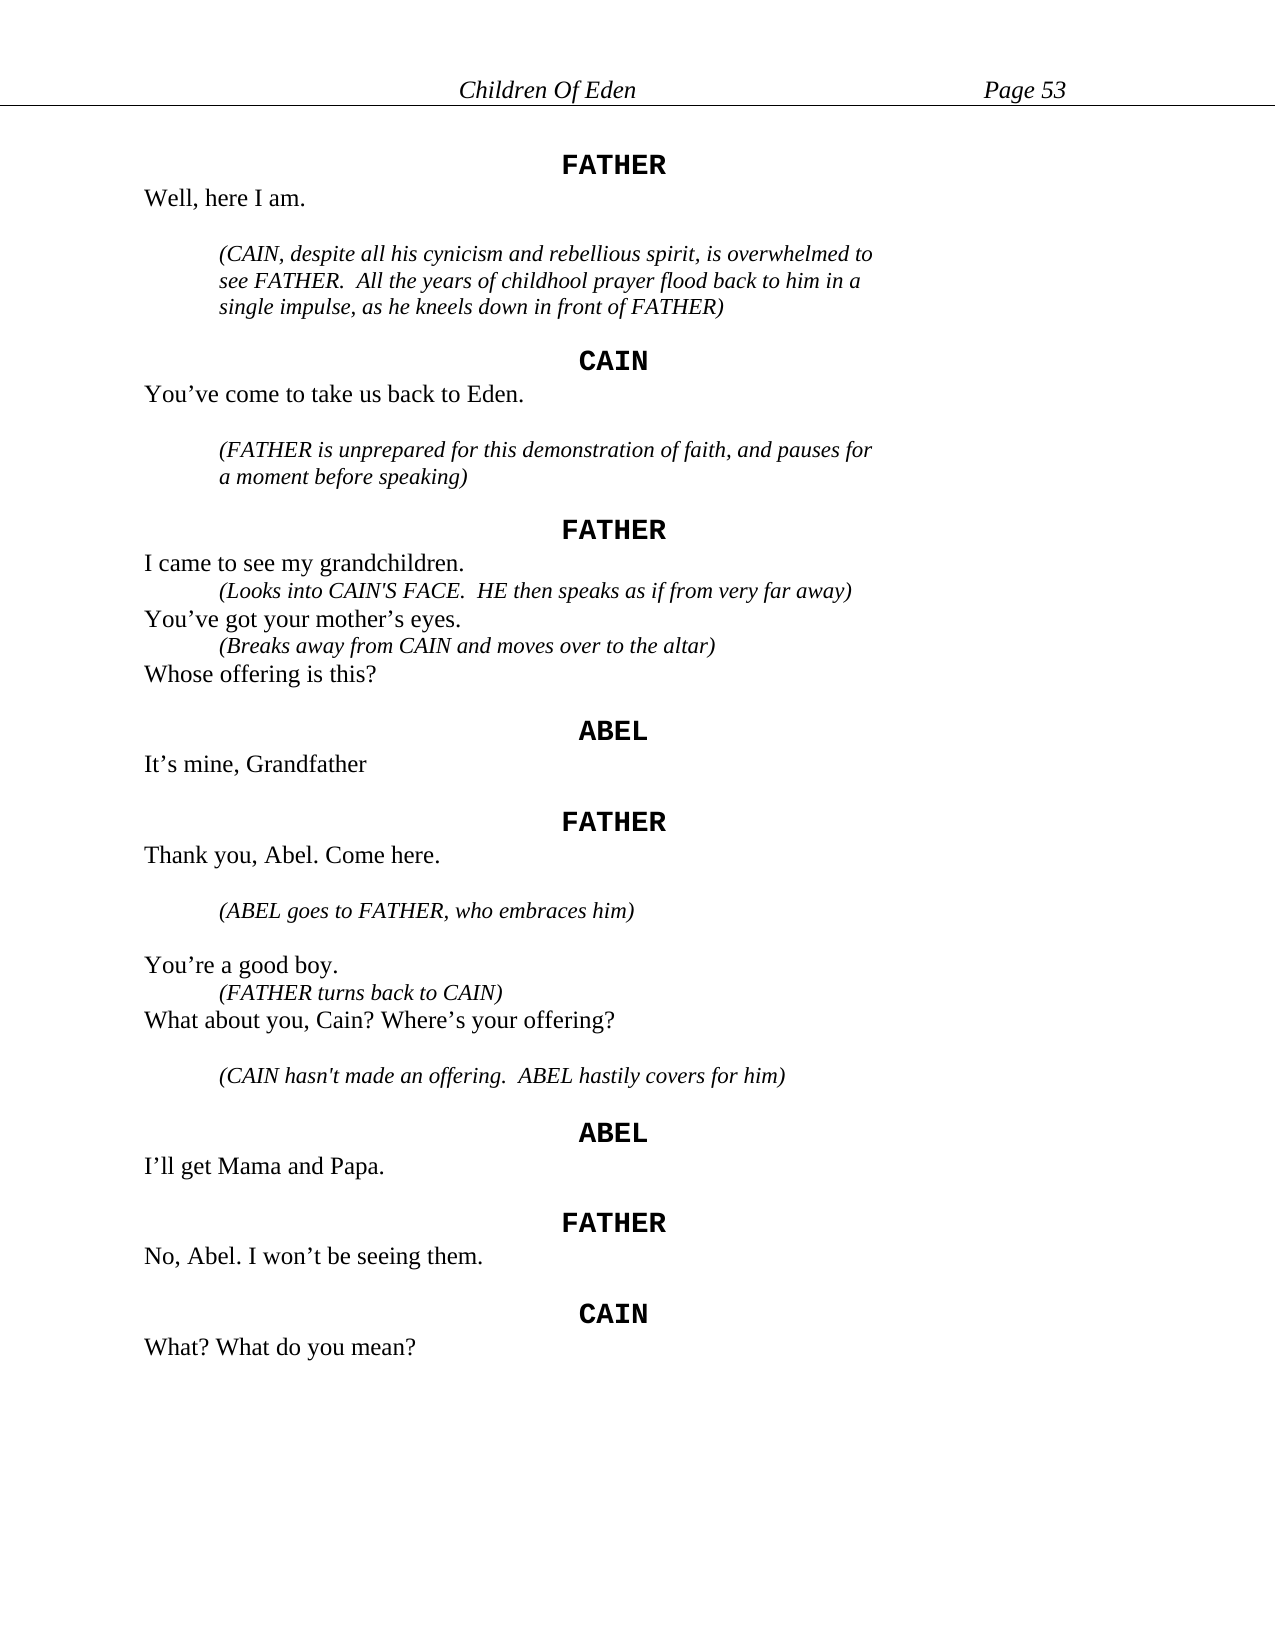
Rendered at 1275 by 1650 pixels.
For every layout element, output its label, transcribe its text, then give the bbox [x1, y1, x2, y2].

text What? What do you mean? [144, 1332, 1083, 1361]
text Thank you, Abel. Come here. [144, 840, 1083, 868]
text (ABEL goes to FATHER, who embraces him) [144, 897, 1083, 924]
text Whose offering is this? [144, 659, 1083, 687]
text I came to see my grandchildren. [144, 548, 1083, 577]
text No, Abel. I won’t be seeing them. [144, 1241, 1083, 1270]
text I’ll get Mama and Papa. [144, 1151, 1083, 1179]
text (FATHER turns back to CAIN) [144, 979, 1083, 1005]
subtitle ABEL [144, 1118, 1083, 1151]
text single impulse, as he kneels down in front of FATHER) [144, 293, 1083, 319]
subtitle CAIN [144, 1299, 1083, 1332]
text (Looks into CAIN'S FACE. HE then speaks as if from very far away) [144, 577, 1083, 604]
subtitle FATHER [144, 807, 1083, 840]
subtitle FATHER [144, 516, 1083, 548]
text (Breaks away from CAIN and moves over to the altar) [144, 632, 1083, 659]
text Well, here I am. [144, 183, 1083, 212]
subtitle CAIN [144, 346, 1083, 379]
text (CAIN, despite all his cynicism and rebellious spirit, is overwhelmed to [144, 241, 1083, 267]
text You’ve got your mother’s eyes. [144, 604, 1083, 632]
text see FATHER. All the years of childhool prayer flood back to him in a [144, 267, 1083, 293]
subtitle FATHER [144, 1208, 1083, 1241]
text It’s mine, Grandfather [144, 749, 1083, 778]
text (FATHER is unprepared for this demonstration of faith, and pauses for [144, 436, 1083, 463]
text What about you, Cain? Where’s your offering? [144, 1005, 1083, 1034]
text You’re a good boy. [144, 950, 1083, 979]
subtitle ABEL [144, 716, 1083, 749]
subtitle FATHER [144, 150, 1083, 183]
text a moment before speaking) [144, 463, 1083, 489]
text You’ve come to take us back to Eden. [144, 379, 1083, 408]
text (CAIN hasn't made an offering. ABEL hastily covers for him) [144, 1063, 1083, 1089]
